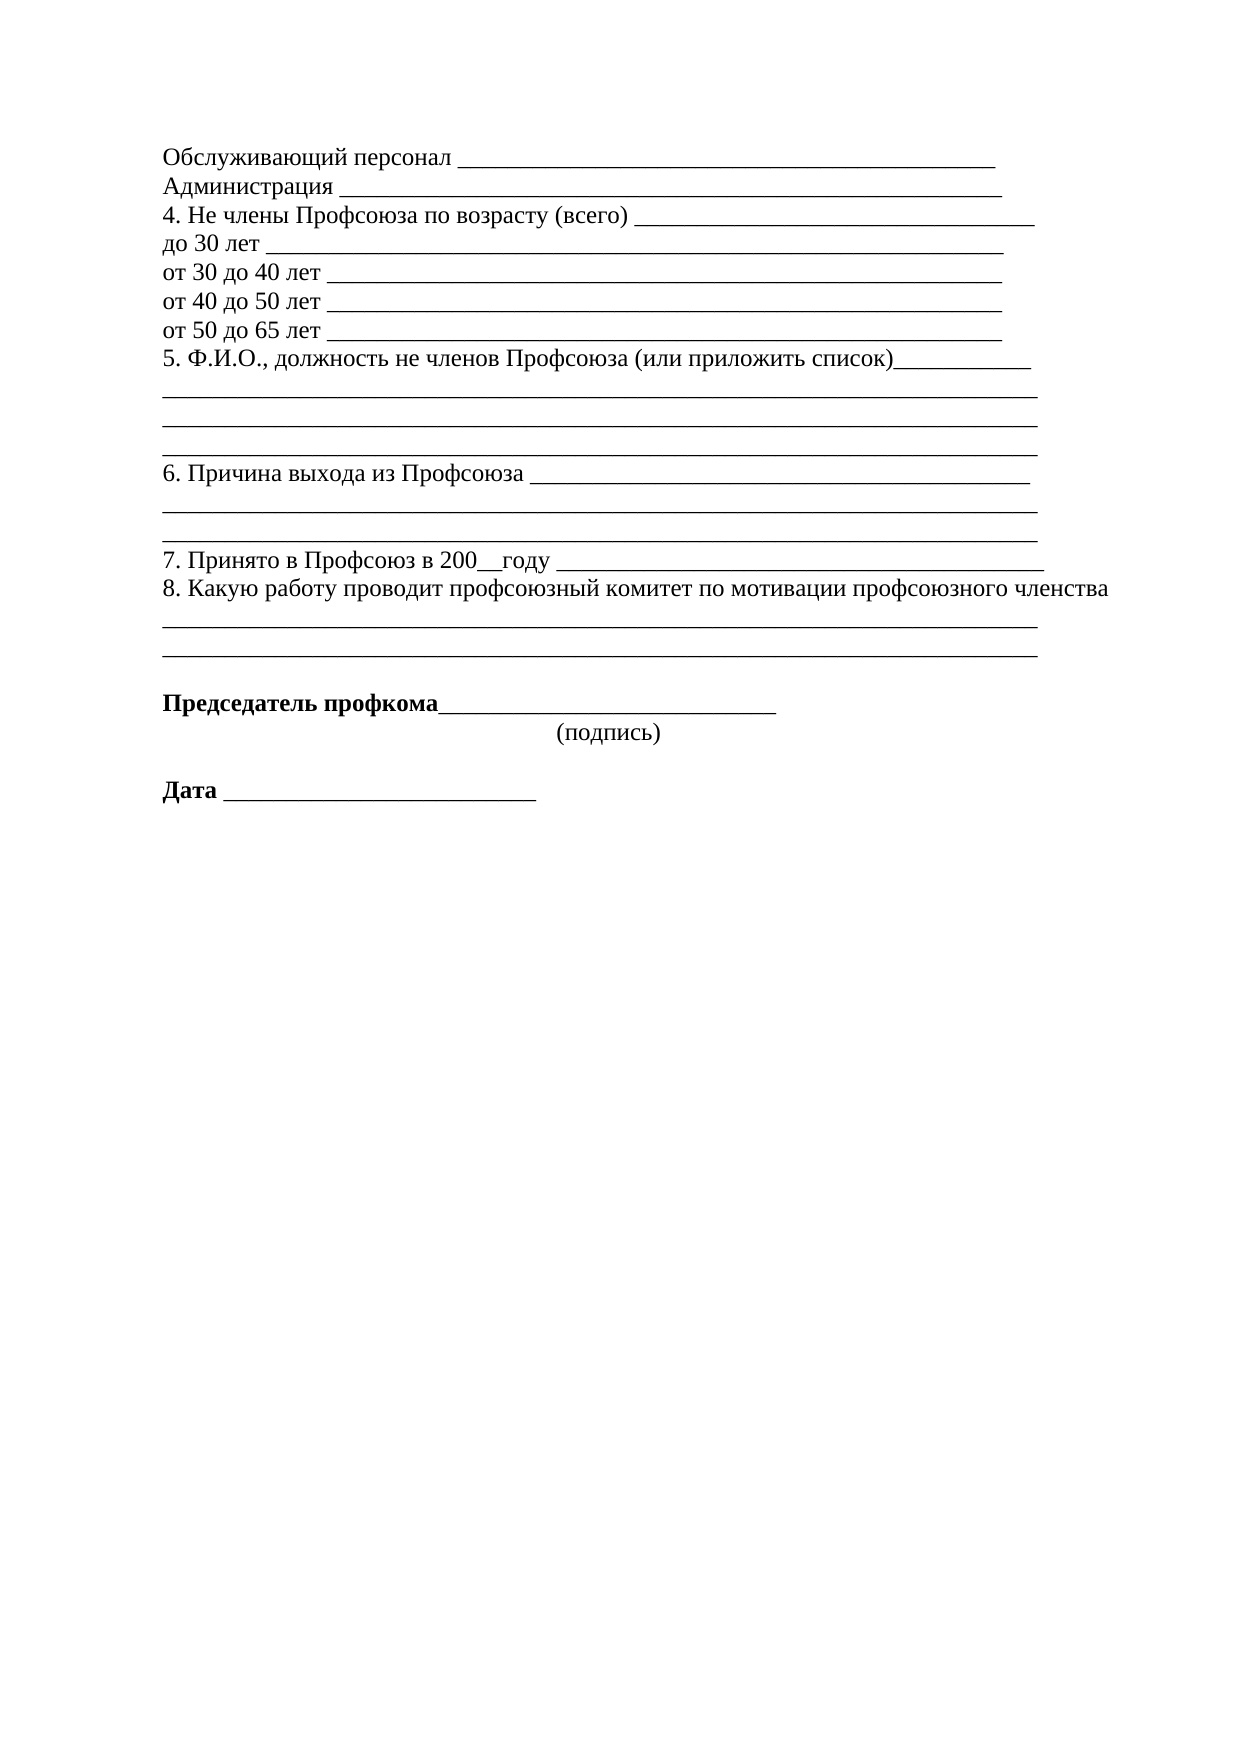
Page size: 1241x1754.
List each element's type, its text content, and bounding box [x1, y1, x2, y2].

text от 40 до 50 лет ______________________________________________________ [103, 286, 1137, 315]
text ______________________________________________________________________ [103, 401, 1137, 430]
text ______________________________________________________________________ [103, 372, 1137, 401]
text Дата _________________________ [103, 775, 1137, 803]
text от 50 до 65 лет ______________________________________________________ [103, 315, 1137, 343]
text (подпись) [103, 717, 1137, 746]
text 4. Не члены Профсоюза по возрасту (всего) ________________________________ [103, 200, 1137, 228]
text Администрация _____________________________________________________ [103, 171, 1137, 200]
text 5. Ф.И.О., должность не членов Профсоюза (или приложить список)___________ [103, 343, 1137, 372]
text 8. Какую работу проводит профсоюзный комитет по мотивации профсоюзного членства [103, 573, 1137, 602]
text ______________________________________________________________________ [103, 631, 1137, 660]
text ______________________________________________________________________ [103, 602, 1137, 631]
text Обслуживающий персонал ___________________________________________ [103, 142, 1137, 171]
text 7. Принято в Профсоюз в 200__году _______________________________________ [103, 545, 1137, 573]
text 6. Причина выхода из Профсоюза ________________________________________ [103, 458, 1137, 487]
text Председатель профкома___________________________ [103, 688, 1137, 717]
text ______________________________________________________________________ [103, 430, 1137, 458]
text ______________________________________________________________________ [103, 487, 1137, 516]
text от 30 до 40 лет ______________________________________________________ [103, 257, 1137, 286]
text до 30 лет ___________________________________________________________ [103, 228, 1137, 257]
text ______________________________________________________________________ [103, 516, 1137, 545]
